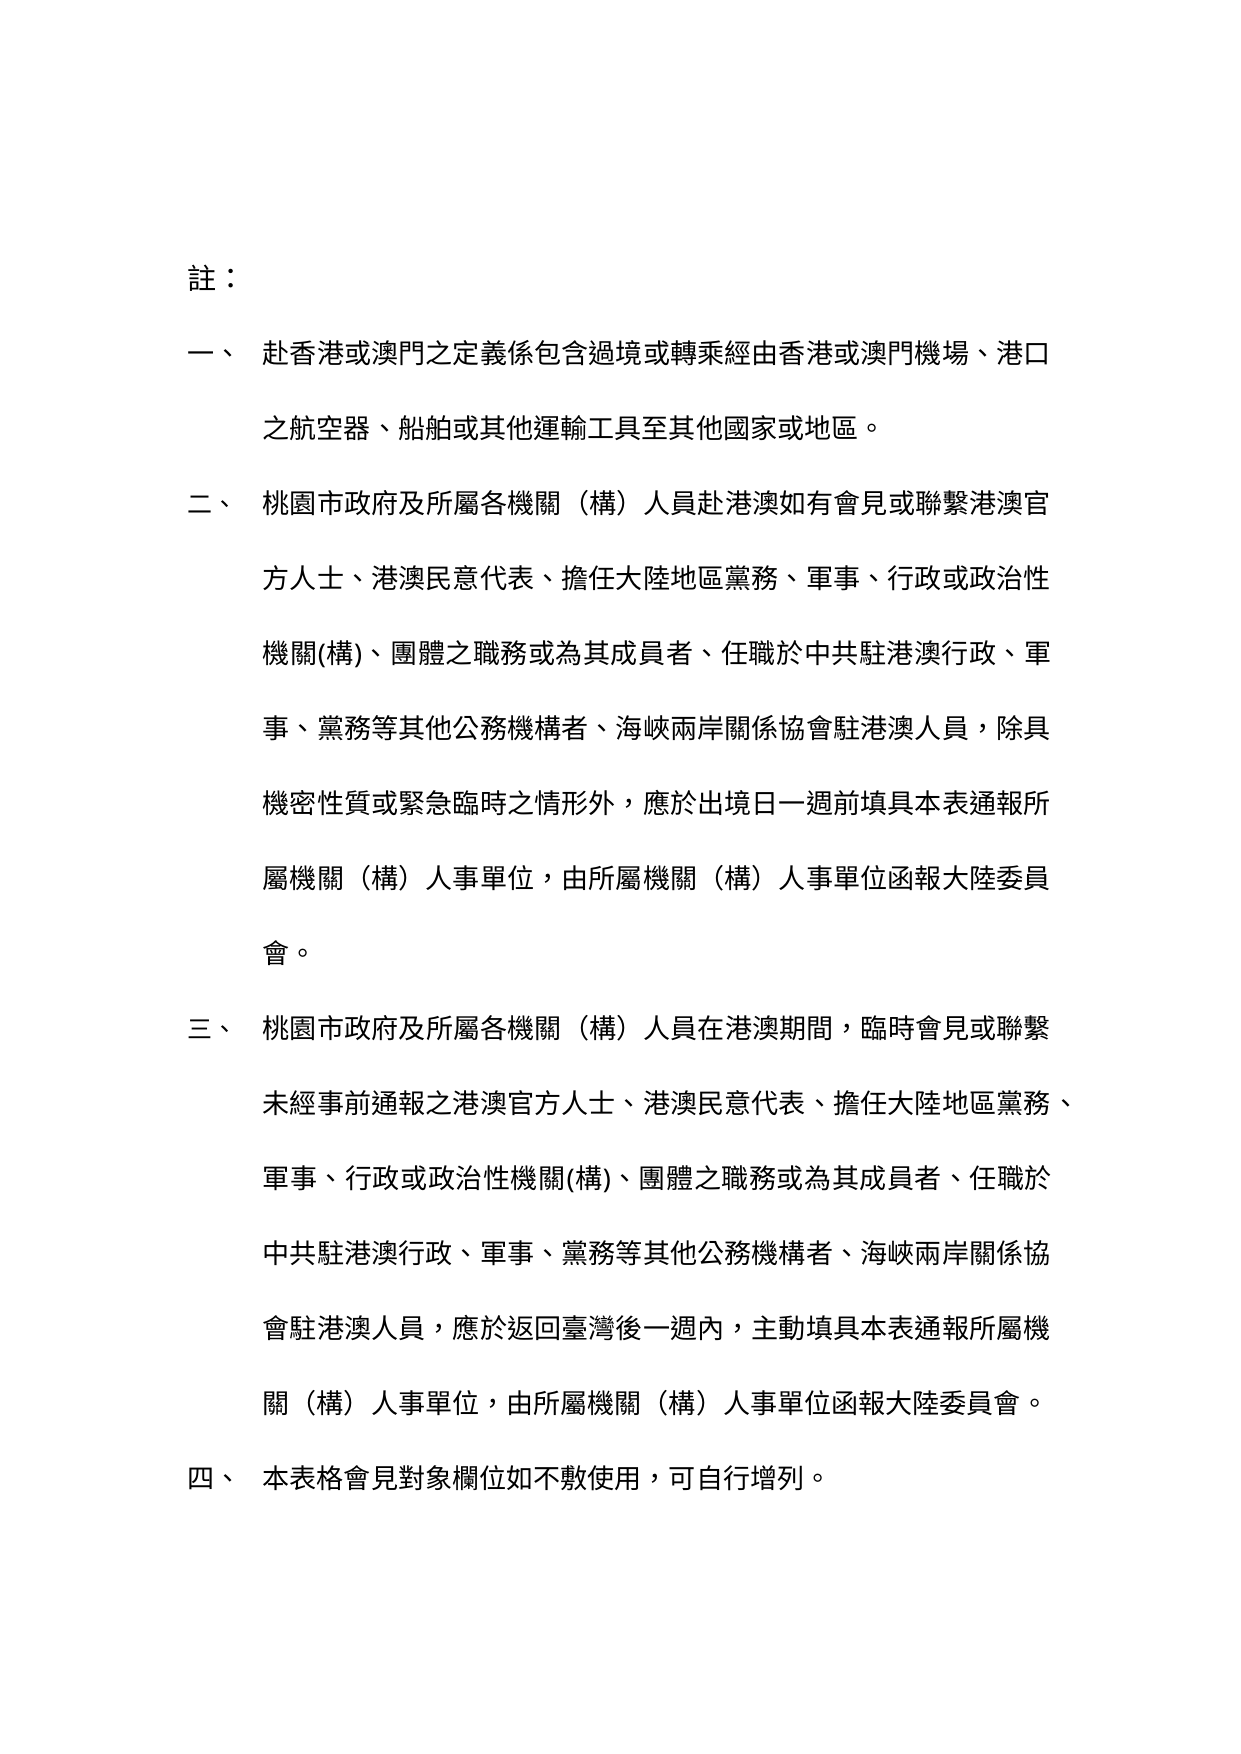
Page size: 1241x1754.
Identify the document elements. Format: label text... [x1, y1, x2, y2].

list 桃園市政府及所屬各機關（構）人員赴港澳如有會見或聯繫港澳官方人士、港澳民意代表、擔任大陸地區黨務、軍事、行政或政治性機關(構)、團體之職務或為其成員者、任職於中共駐港澳行政、軍事、黨務等其他公務機構者、海峽兩岸關係協會駐港澳人員，除具機密性質或緊急臨時之情形外，應於出境日一週前填具本表通報所屬機關（構）人事單位，由所屬機關（構）人事單位函報大陸委員會。 [187, 464, 1053, 989]
list 本表格會見對象欄位如不敷使用，可自行增列。 [187, 1439, 1053, 1514]
text 註： [187, 164, 1053, 314]
list 桃園市政府及所屬各機關（構）人員在港澳期間，臨時會見或聯繫未經事前通報之港澳官方人士、港澳民意代表、擔任大陸地區黨務、軍事、行政或政治性機關(構)、團體之職務或為其成員者、任職於中共駐港澳行政、軍事、黨務等其他公務機構者、海峽兩岸關係協會駐港澳人員，應於返回臺灣後一週內，主動填具本表通報所屬機關（構）人事單位，由所屬機關（構）人事單位函報大陸委員會。 [187, 989, 1053, 1439]
list 赴香港或澳門之定義係包含過境或轉乘經由香港或澳門機場、港口之航空器、船舶或其他運輸工具至其他國家或地區。 [187, 314, 1053, 464]
